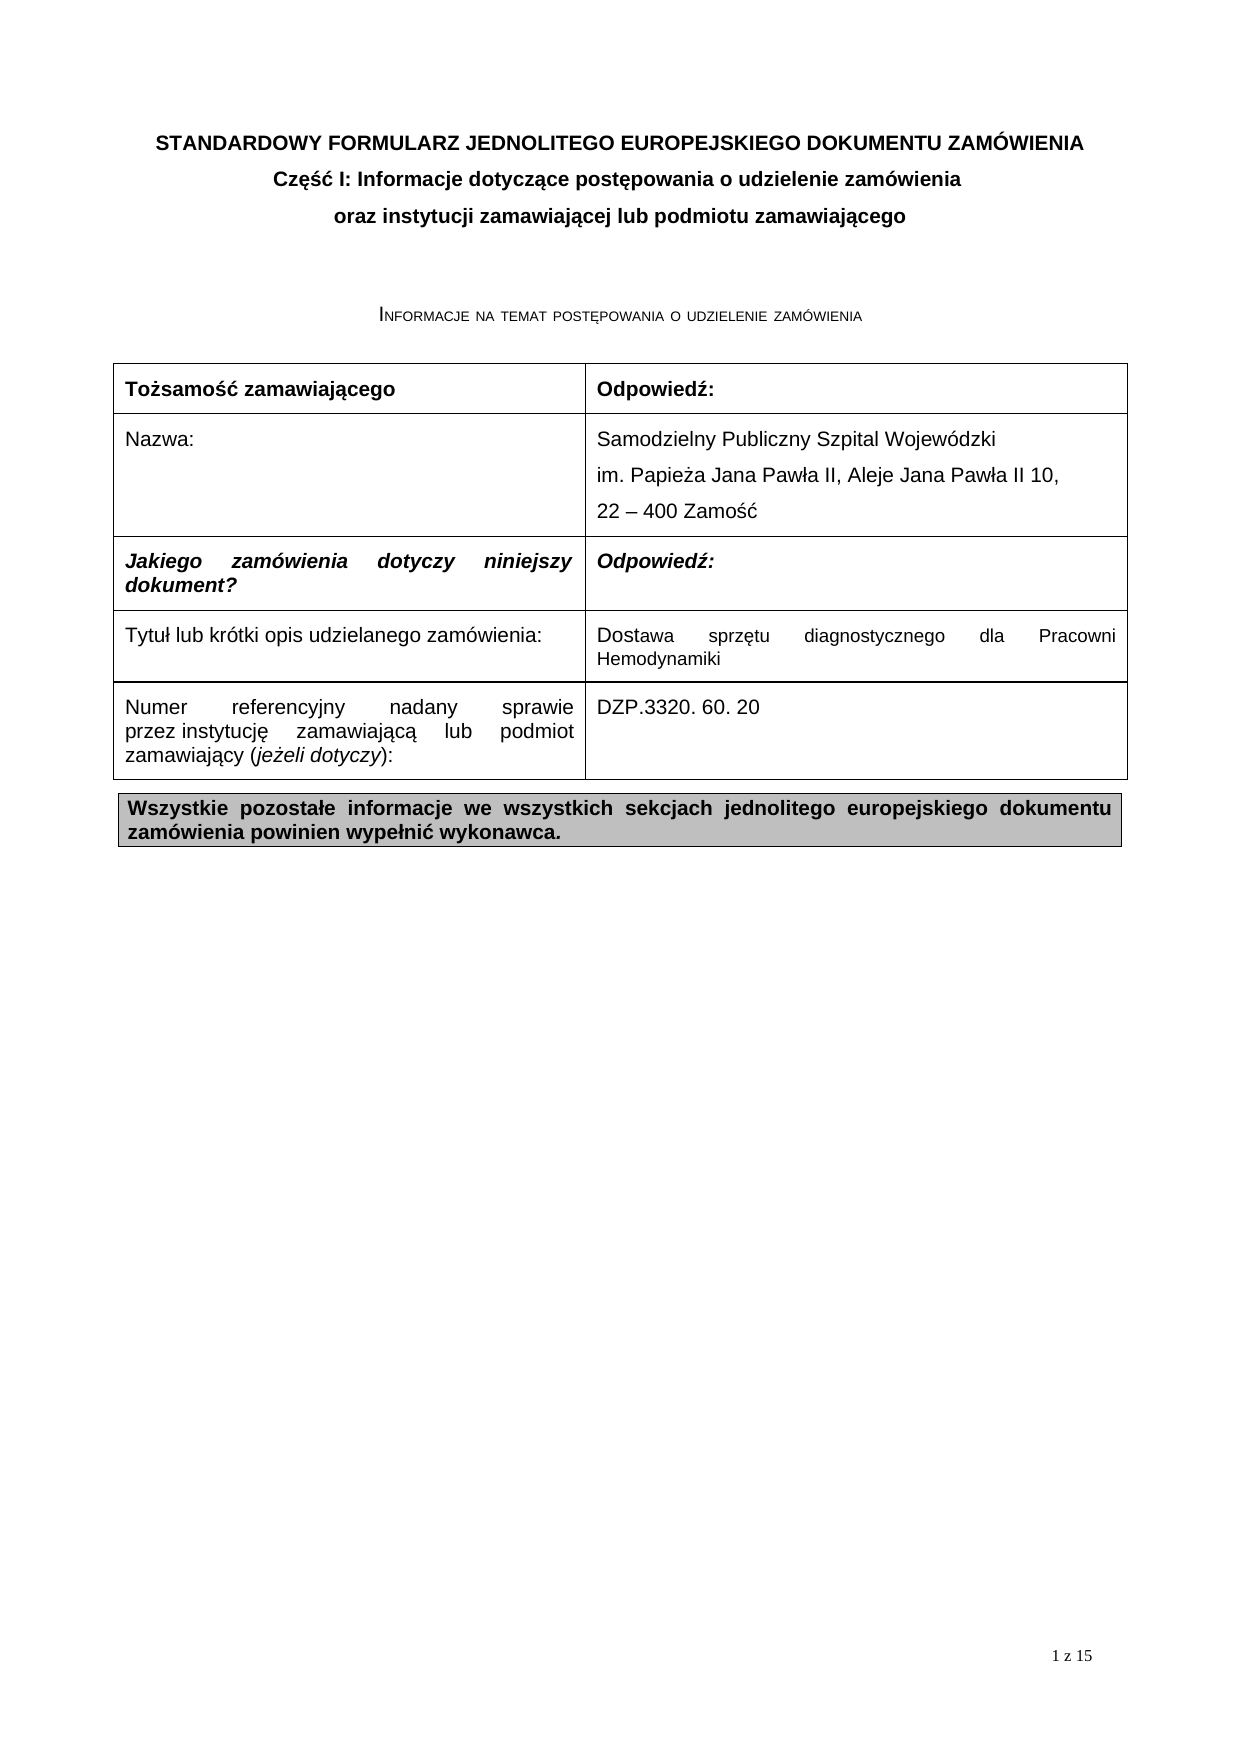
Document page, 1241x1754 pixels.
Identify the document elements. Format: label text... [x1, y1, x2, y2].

table_cell Nazwa: [114, 414, 585, 536]
table_cell Samodzielny Publiczny Szpital Wojewódzki im. Papieża Jana Pawła II, Aleje Jana Pawła II 10, 22 – 400 Zamość [586, 414, 1127, 536]
table_cell Odpowiedź: [586, 537, 1127, 610]
table_cell Numer referencyjny nadany sprawie przez instytucję zamawiającą lub podmiot zamawiający (jeżeli dotyczy): [114, 683, 585, 779]
table_cell DZP.3320. 60. 20 [586, 683, 1127, 779]
text Standardowy formularz jednolitego europejskiego dokumentu zamówienia [118, 131, 1122, 154]
text oraz instytucji zamawiającej lub podmiotu zamawiającego [118, 203, 1122, 227]
table_header Odpowiedź: [586, 364, 1127, 413]
table_cell Tytuł lub krótki opis udzielanego zamówienia: [114, 611, 585, 681]
table_header Tożsamość zamawiającego [114, 364, 585, 413]
text Część I: Informacje dotyczące postępowania o udzielenie zamówienia [118, 167, 1122, 191]
title Informacje na temat postępowania o udzielenie zamówienia [118, 301, 1122, 325]
text Wszystkie pozostałe informacje we wszystkich sekcjach jednolitego europejskiego dokumentu zamówienia powinien wypełnić wykonawca. [119, 794, 1121, 846]
table_cell Dostawa sprzętu diagnostycznego dla Pracowni Hemodynamiki [586, 611, 1127, 681]
table_cell Jakiego zamówienia dotyczy niniejszy dokument? [114, 537, 585, 610]
